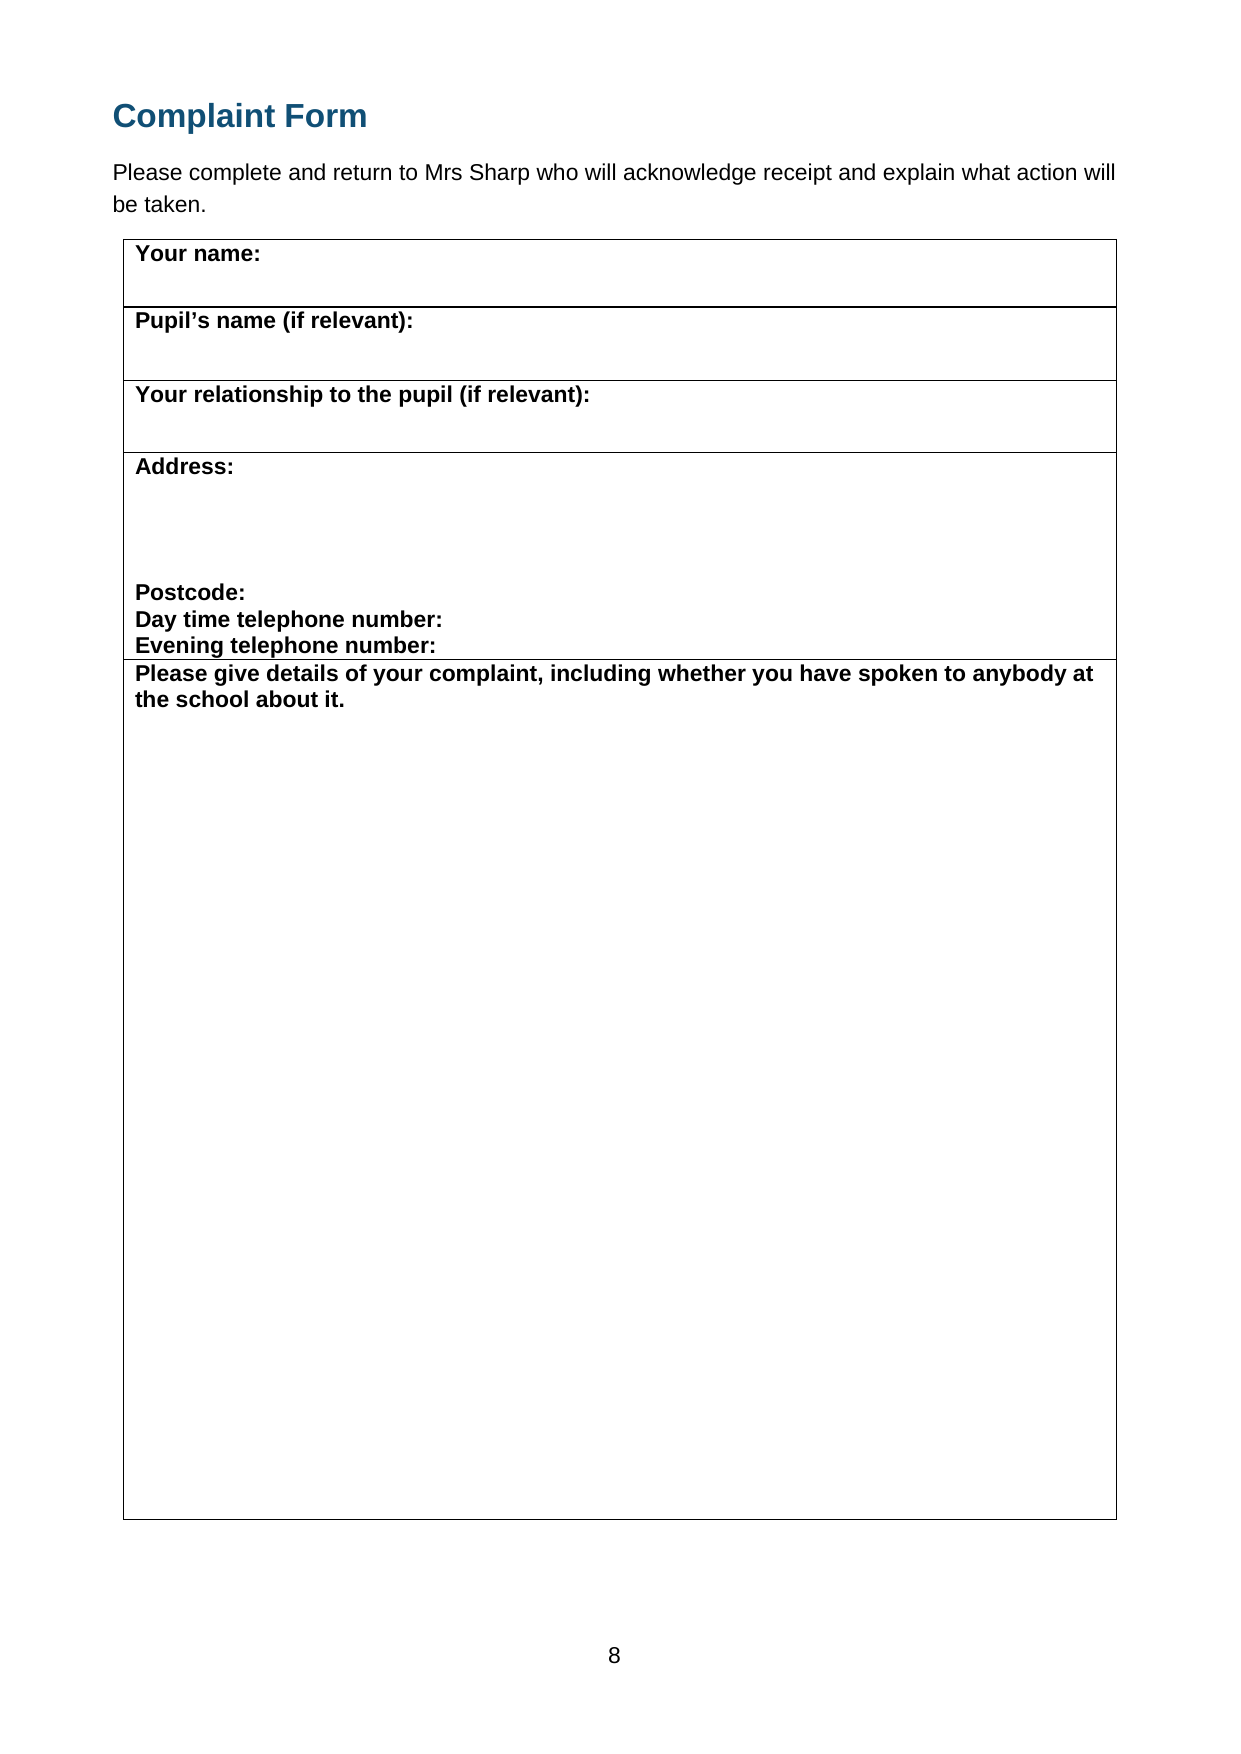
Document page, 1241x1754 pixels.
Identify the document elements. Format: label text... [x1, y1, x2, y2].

table_cell Your relationship to the pupil (if relevant): [124, 381, 1116, 452]
table_cell Please give details of your complaint, including whether you have spoken to anybody at the school about it. [124, 660, 1116, 1519]
table_cell Pupil’s name (if relevant): [124, 308, 1116, 379]
table_cell Address: Postcode: Day time telephone number: Evening telephone number: [124, 453, 1116, 658]
table_header Your name: [124, 240, 1116, 306]
subtitle Complaint Form [112, 96, 1128, 134]
text Please complete and return to Mrs Sharp who will acknowledge receipt and explain what action will be taken. [112, 159, 1128, 217]
